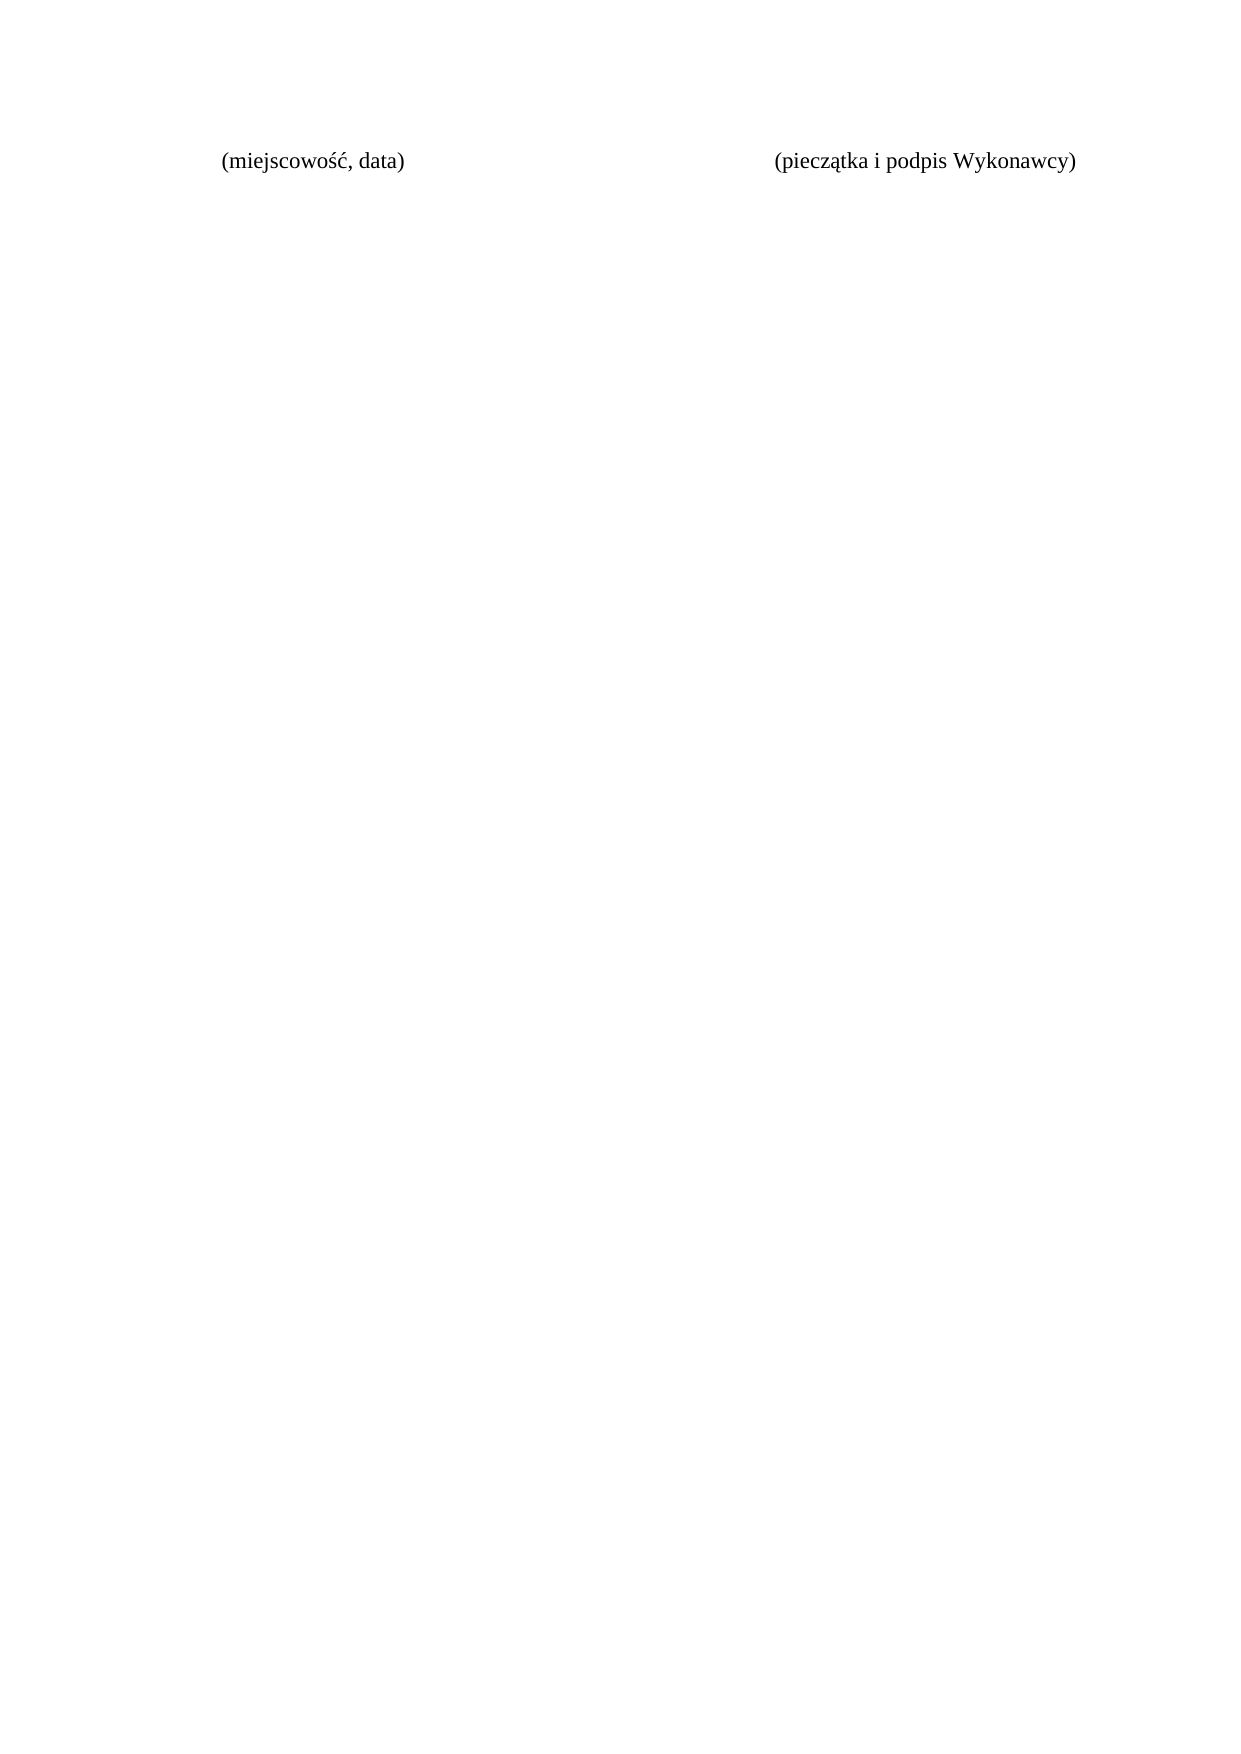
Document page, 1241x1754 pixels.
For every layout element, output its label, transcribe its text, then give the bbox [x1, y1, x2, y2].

text (miejscowość, data) (pieczątka i podpis Wykonawcy) [148, 148, 1093, 174]
